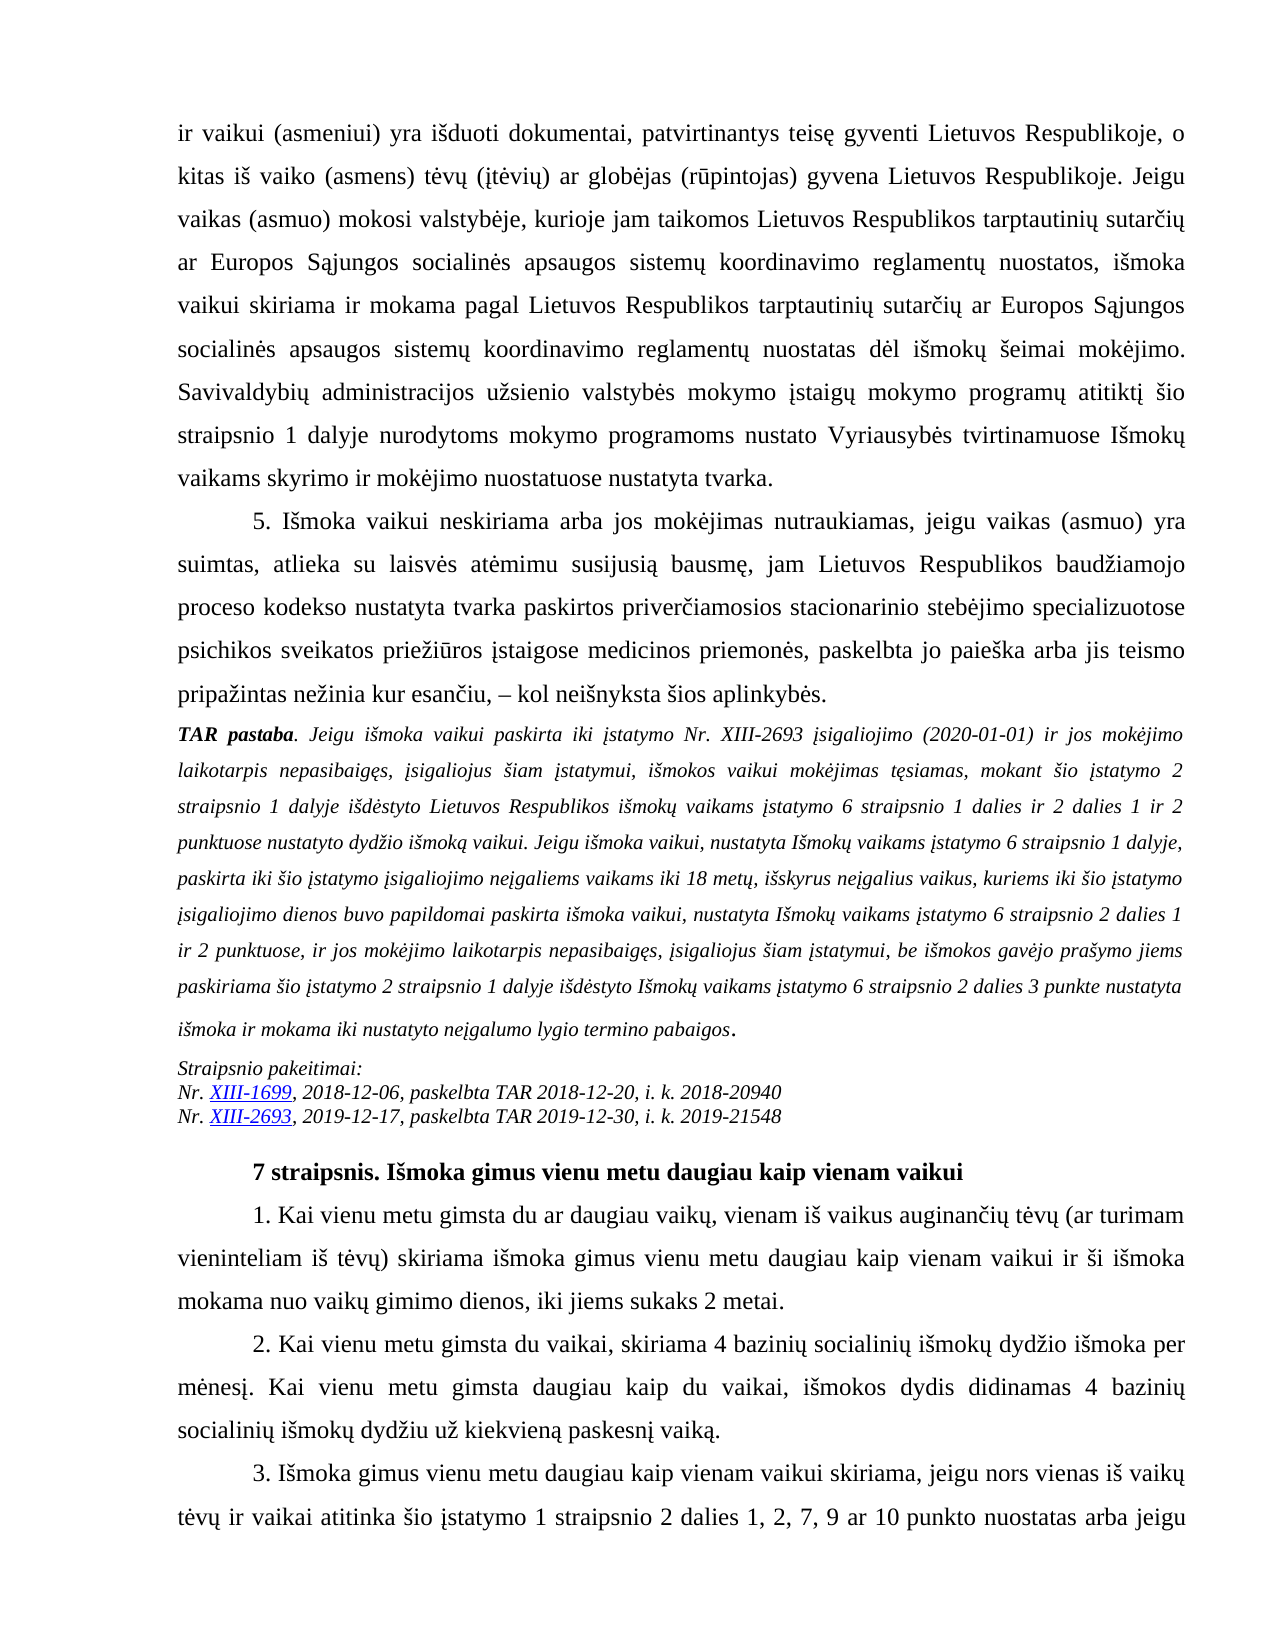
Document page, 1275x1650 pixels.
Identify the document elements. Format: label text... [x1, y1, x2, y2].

text TAR pastaba. Jeigu išmoka vaikui paskirta iki įstatymo Nr. XIII-2693 įsigaliojimo (2020-01-01) ir jos mokėjimo laikotarpis nepasibaigęs, įsigaliojus šiam įstatymui, išmokos vaikui mokėjimas tęsiamas, mokant šio įstatymo 2 straipsnio 1 dalyje išdėstyto Lietuvos Respublikos išmokų vaikams įstatymo 6 straipsnio 1 dalies ir 2 dalies 1 ir 2 punktuose nustatyto dydžio išmoką vaikui. Jeigu išmoka vaikui, nustatyta Išmokų vaikams įstatymo 6 straipsnio 1 dalyje, paskirta iki šio įstatymo įsigaliojimo neįgaliems vaikams iki 18 metų, išskyrus neįgalius vaikus, kuriems iki šio įstatymo įsigaliojimo dienos buvo papildomai paskirta išmoka vaikui, nustatyta Išmokų vaikams įstatymo 6 straipsnio 2 dalies 1 ir 2 punktuose, ir jos mokėjimo laikotarpis nepasibaigęs, įsigaliojus šiam įstatymui, be išmokos gavėjo prašymo jiems paskiriama šio įstatymo 2 straipsnio 1 dalyje išdėstyto Išmokų vaikams įstatymo 6 straipsnio 2 dalies 3 punkte nustatyta išmoka ir mokama iki nustatyto neįgalumo lygio termino pabaigos. [177, 722, 1186, 1041]
text Straipsnio pakeitimai: [177, 1056, 1186, 1080]
text 5. Išmoka vaikui neskiriama arba jos mokėjimas nutraukiamas, jeigu vaikas (asmuo) yra suimtas, atlieka su laisvės atėmimu susijusią bausmę, jam Lietuvos Respublikos baudžiamojo proceso kodekso nustatyta tvarka paskirtos priverčiamosios stacionarinio stebėjimo specializuotose psichikos sveikatos priežiūros įstaigose medicinos priemonės, paskelbta jo paieška arba jis teismo pripažintas nežinia kur esančiu, – kol neišnyksta šios aplinkybės. [177, 506, 1186, 707]
text 7 straipsnis. Išmoka gimus vienu metu daugiau kaip vienam vaikui [177, 1157, 1186, 1185]
text ir vaikui (asmeniui) yra išduoti dokumentai, patvirtinantys teisę gyventi Lietuvos Respublikoje, o kitas iš vaiko (asmens) tėvų (įtėvių) ar globėjas (rūpintojas) gyvena Lietuvos Respublikoje. Jeigu vaikas (asmuo) mokosi valstybėje, kurioje jam taikomos Lietuvos Respublikos tarptautinių sutarčių ar Europos Sąjungos socialinės apsaugos sistemų koordinavimo reglamentų nuostatos, išmoka vaikui skiriama ir mokama pagal Lietuvos Respublikos tarptautinių sutarčių ar Europos Sąjungos socialinės apsaugos sistemų koordinavimo reglamentų nuostatas dėl išmokų šeimai mokėjimo. Savivaldybių administracijos užsienio valstybės mokymo įstaigų mokymo programų atitiktį šio straipsnio 1 dalyje nurodytoms mokymo programoms nustato Vyriausybės tvirtinamuose Išmokų vaikams skyrimo ir mokėjimo nuostatuose nustatyta tvarka. [177, 118, 1186, 492]
text Nr. XIII-1699, 2018-12-06, paskelbta TAR 2018-12-20, i. k. 2018-20940 [177, 1080, 1186, 1104]
text 3. Išmoka gimus vienu metu daugiau kaip vienam vaikui skiriama, jeigu nors vienas iš vaikų tėvų ir vaikai atitinka šio įstatymo 1 straipsnio 2 dalies 1, 2, 7, 9 ar 10 punkto nuostatas arba jeigu [177, 1458, 1186, 1530]
text Nr. XIII-2693, 2019-12-17, paskelbta TAR 2019-12-30, i. k. 2019-21548 [177, 1104, 1186, 1128]
text 1. Kai vienu metu gimsta du ar daugiau vaikų, vienam iš vaikus auginančių tėvų (ar turimam vieninteliam iš tėvų) skiriama išmoka gimus vienu metu daugiau kaip vienam vaikui ir ši išmoka mokama nuo vaikų gimimo dienos, iki jiems sukaks 2 metai. [177, 1200, 1186, 1315]
text 2. Kai vienu metu gimsta du vaikai, skiriama 4 bazinių socialinių išmokų dydžio išmoka per mėnesį. Kai vienu metu gimsta daugiau kaip du vaikai, išmokos dydis didinamas 4 bazinių socialinių išmokų dydžiu už kiekvieną paskesnį vaiką. [177, 1329, 1186, 1444]
